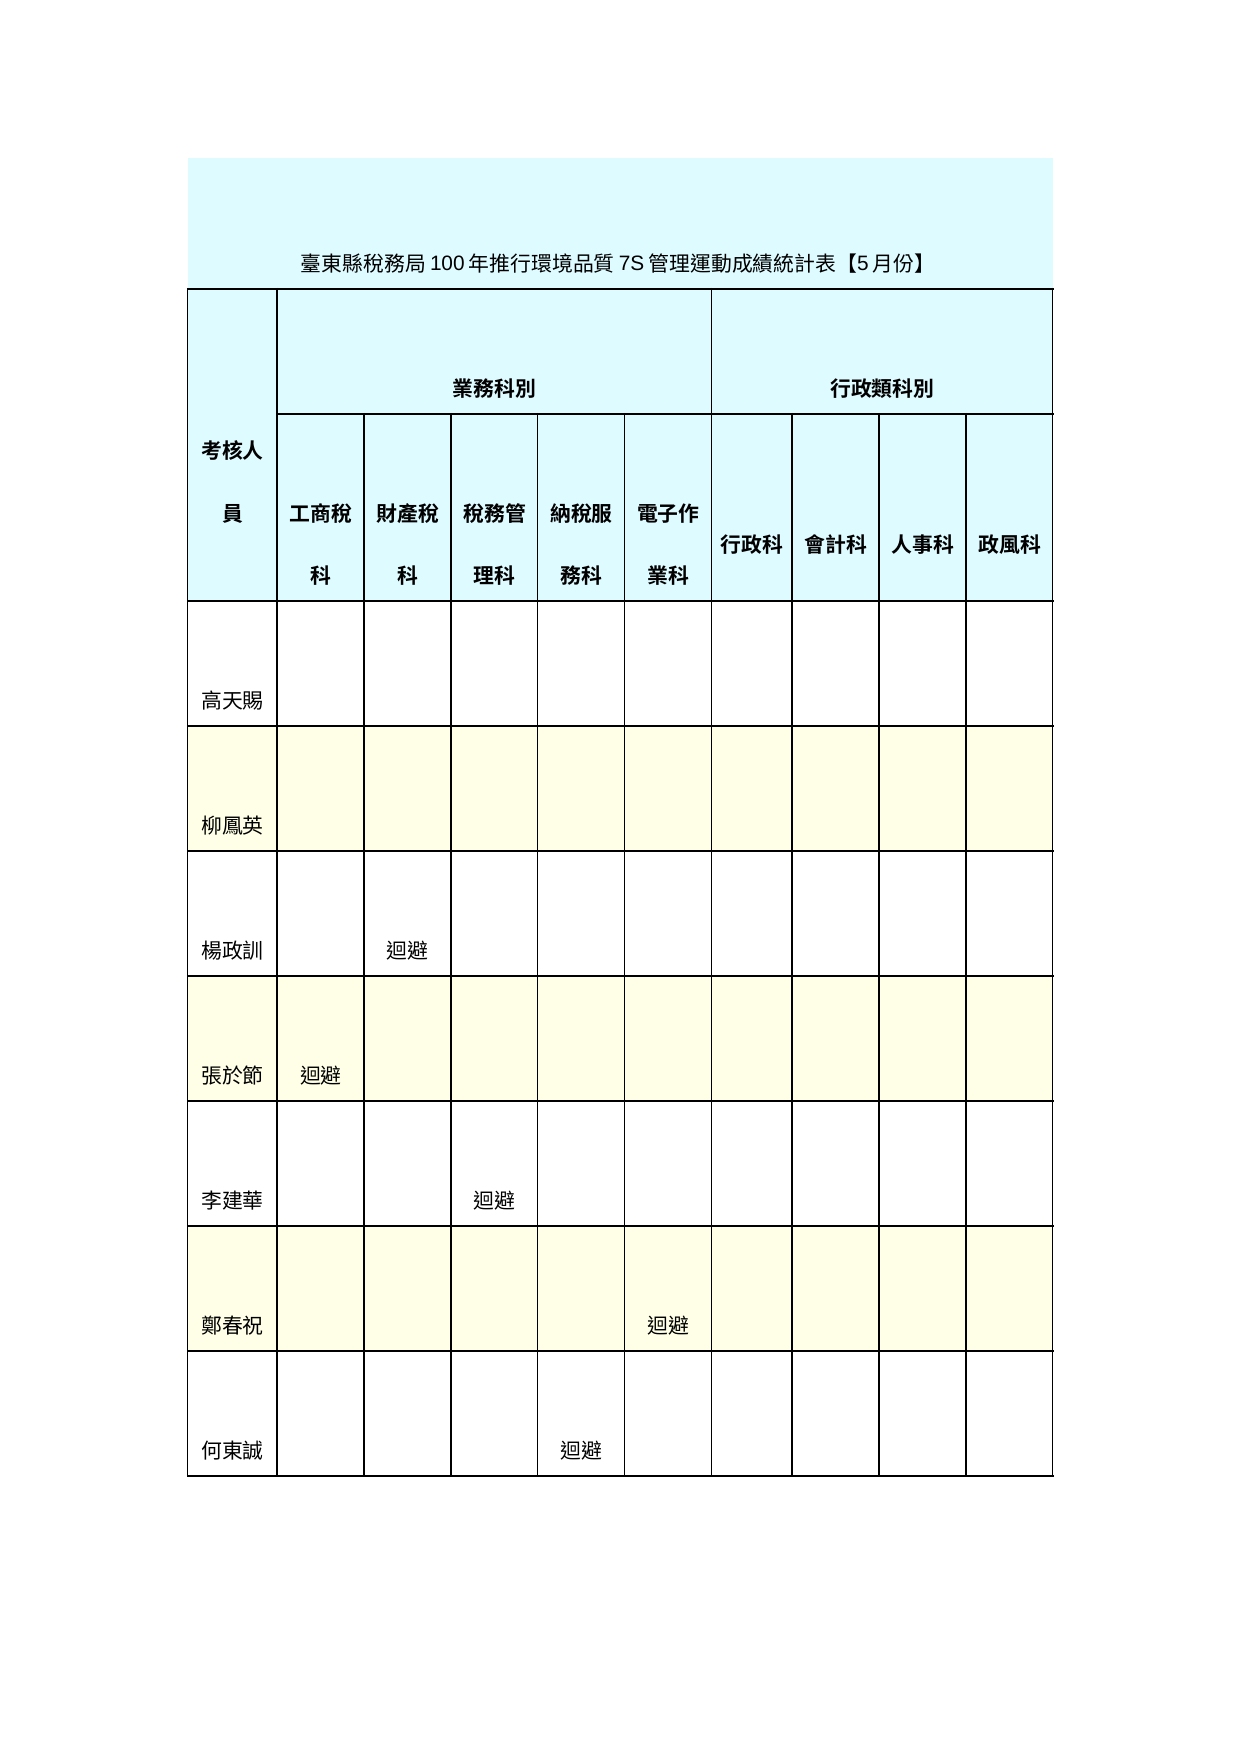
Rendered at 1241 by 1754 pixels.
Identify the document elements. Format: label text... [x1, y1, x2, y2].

table_cell 鄭春祝 [188, 1227, 276, 1350]
table_cell [880, 1102, 965, 1225]
table_cell [452, 1227, 537, 1350]
table_cell 李建華 [188, 1102, 276, 1225]
table_cell [365, 977, 450, 1100]
table_cell [880, 1227, 965, 1350]
table_cell [967, 727, 1052, 850]
table_cell 迴避 [625, 1227, 711, 1350]
table_cell [365, 1102, 450, 1225]
table_cell [793, 977, 878, 1100]
table_cell 稅務管理科 [452, 415, 537, 600]
table_cell [793, 602, 878, 725]
table_cell 電子作業科 [625, 415, 711, 600]
table_cell 迴避 [365, 852, 450, 975]
table_cell [712, 1227, 791, 1350]
table_cell [452, 852, 537, 975]
table_cell [278, 727, 363, 850]
table_cell 工商稅科 [278, 415, 363, 600]
table_cell [625, 977, 711, 1100]
table_cell [452, 1352, 537, 1475]
table_header 臺東縣稅務局100年推行環境品質7S管理運動成績統計表【5月份】 [188, 158, 1053, 288]
table_cell [365, 1227, 450, 1350]
table_cell 考核人員 [188, 290, 276, 600]
table_cell 楊政訓 [188, 852, 276, 975]
table_cell [793, 1227, 878, 1350]
table_cell [278, 1227, 363, 1350]
table_cell [712, 1352, 791, 1475]
table_cell [625, 602, 711, 725]
table_cell 業務科別 [278, 290, 711, 413]
table_cell 柳鳳英 [188, 727, 276, 850]
table_cell [625, 1102, 711, 1225]
table_cell [278, 602, 363, 725]
table_cell [538, 1227, 624, 1350]
table_cell [452, 602, 537, 725]
table_cell [452, 727, 537, 850]
table_cell 迴避 [538, 1352, 624, 1475]
table_cell [712, 977, 791, 1100]
table_cell 納稅服務科 [538, 415, 624, 600]
table_cell [712, 852, 791, 975]
table_cell [538, 852, 624, 975]
table_cell [538, 602, 624, 725]
table_cell [452, 977, 537, 1100]
table_cell 人事科 [880, 415, 965, 600]
table_cell 迴避 [278, 977, 363, 1100]
table_cell [278, 1352, 363, 1475]
table_cell [278, 1102, 363, 1225]
table_cell 行政類科別 [712, 290, 1052, 413]
table_cell [880, 1352, 965, 1475]
table_cell [625, 1352, 711, 1475]
table_cell [967, 1352, 1052, 1475]
table_cell 財產稅科 [365, 415, 450, 600]
table_cell [538, 977, 624, 1100]
table_cell [967, 977, 1052, 1100]
table_cell [967, 852, 1052, 975]
table_cell 迴避 [452, 1102, 537, 1225]
table_cell [712, 1102, 791, 1225]
table_cell [880, 977, 965, 1100]
table_cell [793, 1102, 878, 1225]
table_cell 會計科 [793, 415, 878, 600]
table_cell [365, 727, 450, 850]
table_cell 張於節 [188, 977, 276, 1100]
table_cell [793, 727, 878, 850]
table_cell 高天賜 [188, 602, 276, 725]
table_cell [538, 1102, 624, 1225]
table_cell [880, 852, 965, 975]
table_cell [967, 1227, 1052, 1350]
table_cell [880, 727, 965, 850]
table_cell [712, 727, 791, 850]
table_cell [365, 602, 450, 725]
table_cell [538, 727, 624, 850]
table_cell [712, 602, 791, 725]
table_cell [793, 852, 878, 975]
table_cell [793, 1352, 878, 1475]
table_cell [967, 602, 1052, 725]
table_cell [278, 852, 363, 975]
table_cell [967, 1102, 1052, 1225]
table_cell [880, 602, 965, 725]
table_cell [625, 852, 711, 975]
table_cell 行政科 [712, 415, 791, 600]
table_cell 政風科 [967, 415, 1052, 600]
table_cell 何東誠 [188, 1352, 276, 1475]
table_cell [625, 727, 711, 850]
table_cell [365, 1352, 450, 1475]
